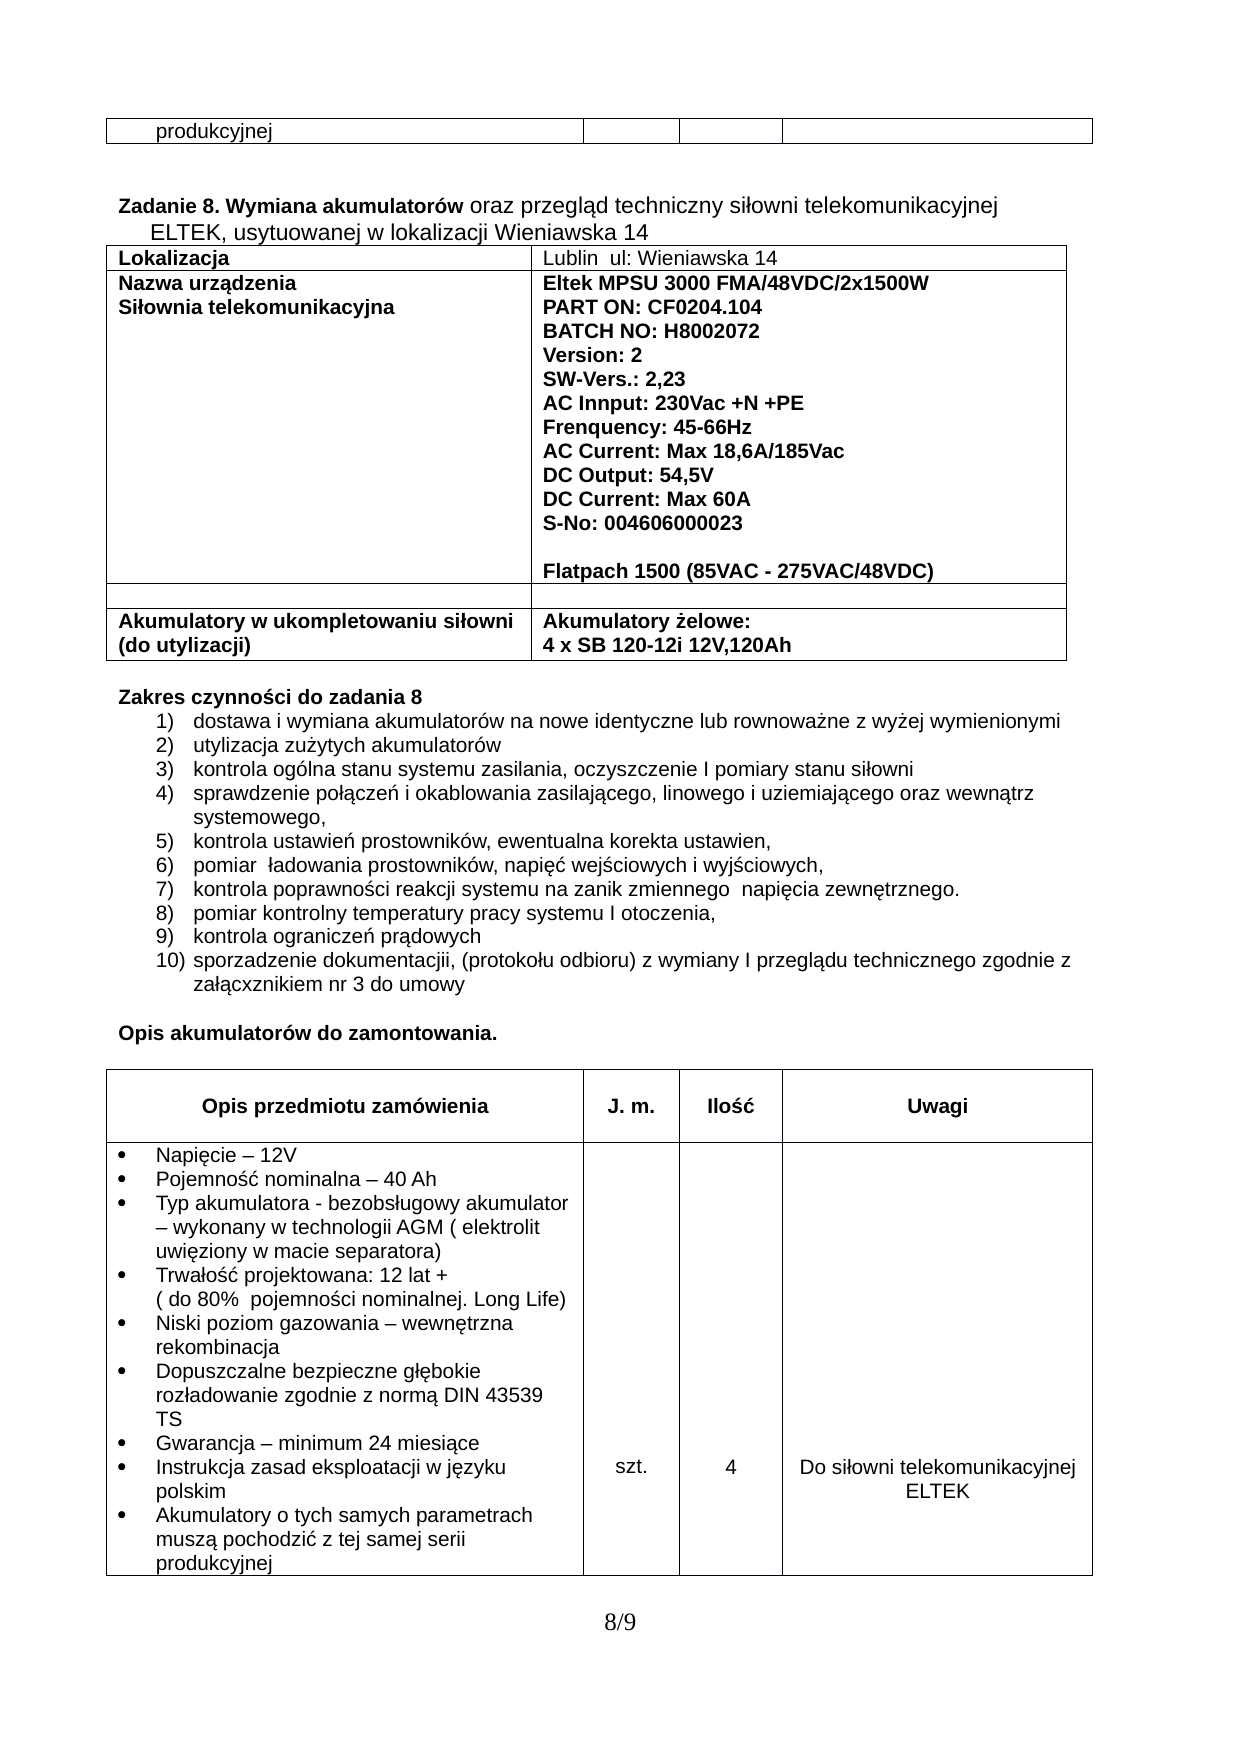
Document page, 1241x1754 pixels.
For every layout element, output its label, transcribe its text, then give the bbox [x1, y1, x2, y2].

text ELTEK, usytuowanej w lokalizacji Wieniawska 14 [118, 219, 1122, 245]
list kontrola poprawności reakcji systemu na zanik zmiennego napięcia zewnętrznego. [156, 876, 1122, 900]
list dostawa i wymiana akumulatorów na nowe identyczne lub rownoważne z wyżej wymienionymi [156, 709, 1122, 733]
table_cell [584, 119, 679, 143]
table_cell produkcyjnej [107, 119, 583, 143]
text Zadanie 8. Wymiana akumulatorów oraz przegląd techniczny siłowni telekomunikacyjnej [118, 192, 1122, 219]
list utylizacja zużytych akumulatorów [156, 733, 1122, 757]
table_cell 4 [680, 1143, 782, 1575]
table_cell Eltek MPSU 3000 FMA/48VDC/2x1500W PART ON: CF0204.104 BATCH NO: H8002072 Version: 2 SW-Vers.: 2,23 AC Innput: 230Vac +N +PE Frenquency: 45-66Hz AC Current: Max 18,6A/185Vac DC Output: 54,5V DC Current: Max 60A S-No: 004606000023 Flatpach 1500 (85VAC - 275VAC/48VDC) [532, 271, 1066, 583]
table_cell [783, 119, 1092, 143]
table_cell [532, 584, 1066, 608]
table_cell [107, 584, 531, 608]
text załącxznikiem nr 3 do umowy [118, 972, 1122, 996]
table_cell [680, 119, 782, 143]
table_cell Akumulatory żelowe: 4 x SB 120-12i 12V,120Ah [532, 609, 1066, 660]
table_cell Napięcie – 12V Pojemność nominalna – 40 Ah Typ akumulatora - bezobsługowy akumulator – wykonany w technologii AGM ( elektrolit uwięziony w macie separatora) Trwałość projektowana: 12 lat + ( do 80% pojemności nominalnej. Long Life) Niski poziom gazowania – wewnętrzna rekombinacja Dopuszczalne bezpieczne głębokie rozładowanie zgodnie z normą DIN 43539 TS Gwarancja – minimum 24 miesiące Instrukcja zasad eksploatacji w języku polskim Akumulatory o tych samych parametrach muszą pochodzić z tej samej serii produkcyjnej [107, 1143, 583, 1575]
table_header Opis przedmiotu zamówienia [107, 1070, 583, 1142]
table_header Lublin ul: Wieniawska 14 [532, 246, 1066, 270]
list pomiar ładowania prostowników, napięć wejściowych i wyjściowych, [156, 852, 1122, 876]
text Zakres czynności do zadania 8 [118, 661, 1122, 709]
table_cell Akumulatory w ukompletowaniu siłowni (do utylizacji) [107, 609, 531, 660]
table_header Lokalizacja [107, 246, 531, 270]
table_cell Do siłowni telekomunikacyjnej ELTEK [783, 1143, 1092, 1575]
table_header Ilość [680, 1070, 782, 1142]
list sprawdzenie połączeń i okablowania zasilającego, linowego i uziemiającego oraz wewnątrz systemowego, [156, 781, 1122, 828]
table_cell Nazwa urządzenia Siłownia telekomunikacyjna [107, 271, 531, 583]
table_header Uwagi [783, 1070, 1092, 1142]
list kontrola ogólna stanu systemu zasilania, oczyszczenie I pomiary stanu siłowni [156, 757, 1122, 781]
list kontrola ustawień prostowników, ewentualna korekta ustawien, [156, 828, 1122, 852]
list pomiar kontrolny temperatury pracy systemu I otoczenia, [156, 900, 1122, 924]
table_cell szt. [584, 1143, 679, 1575]
table_header J. m. [584, 1070, 679, 1142]
list kontrola ograniczeń prądowych [156, 924, 1122, 948]
list sporzadzenie dokumentacjii, (protokołu odbioru) z wymiany I przeglądu technicznego zgodnie z [156, 948, 1122, 972]
text Opis akumulatorów do zamontowania. [118, 1021, 1122, 1044]
